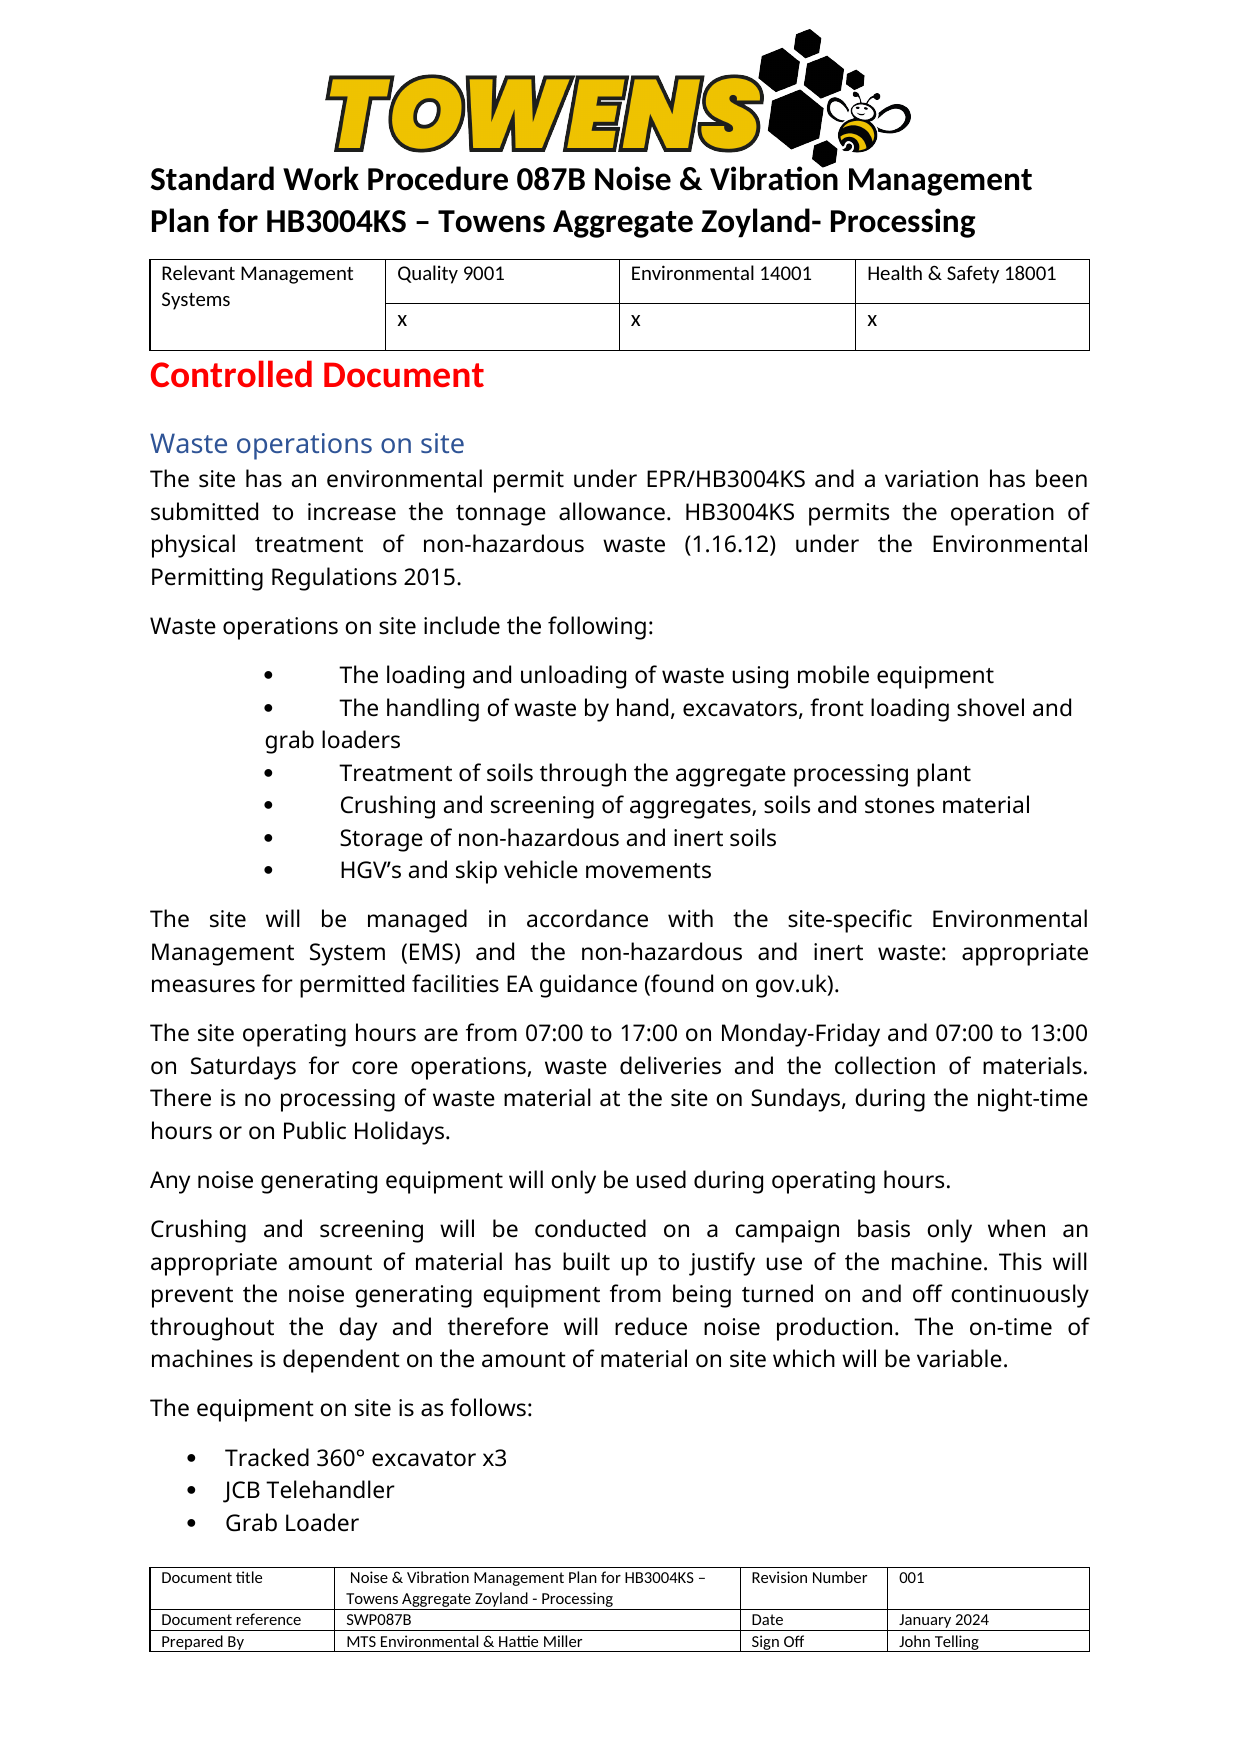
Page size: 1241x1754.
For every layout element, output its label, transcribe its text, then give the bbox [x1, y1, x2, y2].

list Crushing and screening of aggregates, soils and stones material [264, 789, 1090, 820]
list Storage of non-hazardous and inert soils [264, 821, 1090, 853]
list The loading and unloading of waste using mobile equipment [264, 659, 1090, 690]
subtitle Waste operations on site [150, 425, 1090, 462]
text The site has an environmental permit under EPR/HB3004KS and a variation has been submitted to increase the tonnage allowance. HB3004KS permits the operation of physical treatment of non-hazardous waste (1.16.12) under the Environmental Permitting Regulations 2015. [150, 463, 1090, 592]
list Tracked 360° excavator x3 [187, 1441, 1090, 1473]
list JCB Telehandler [187, 1474, 1090, 1505]
text The site operating hours are from 07:00 to 17:00 on Monday-Friday and 07:00 to 13:00 on Saturdays for core operations, waste deliveries and the collection of materials. There is no processing of waste material at the site on Sundays, during the night-time hours or on Public Holidays. [150, 1017, 1090, 1146]
list HGV’s and skip vehicle movements [264, 854, 1090, 885]
text Any noise generating equipment will only be used during operating hours. [150, 1164, 1090, 1195]
list The handling of waste by hand, excavators, front loading shovel and grab loaders [264, 691, 1090, 755]
list Treatment of soils through the aggregate processing plant [264, 756, 1090, 788]
text The equipment on site is as follows: [150, 1392, 1090, 1423]
text The site will be managed in accordance with the site-specific Environmental Management System (EMS) and the non-hazardous and inert waste: appropriate measures for permitted facilities EA guidance (found on gov.uk). [150, 903, 1090, 999]
text Crushing and screening will be conducted on a campaign basis only when an appropriate amount of material has built up to justify use of the machine. This will prevent the noise generating equipment from being turned on and off continuously throughout the day and therefore will reduce noise production. The on-time of machines is dependent on the amount of material on site which will be variable. [150, 1213, 1090, 1374]
list Grab Loader [187, 1506, 1090, 1538]
text Waste operations on site include the following: [150, 610, 1090, 641]
